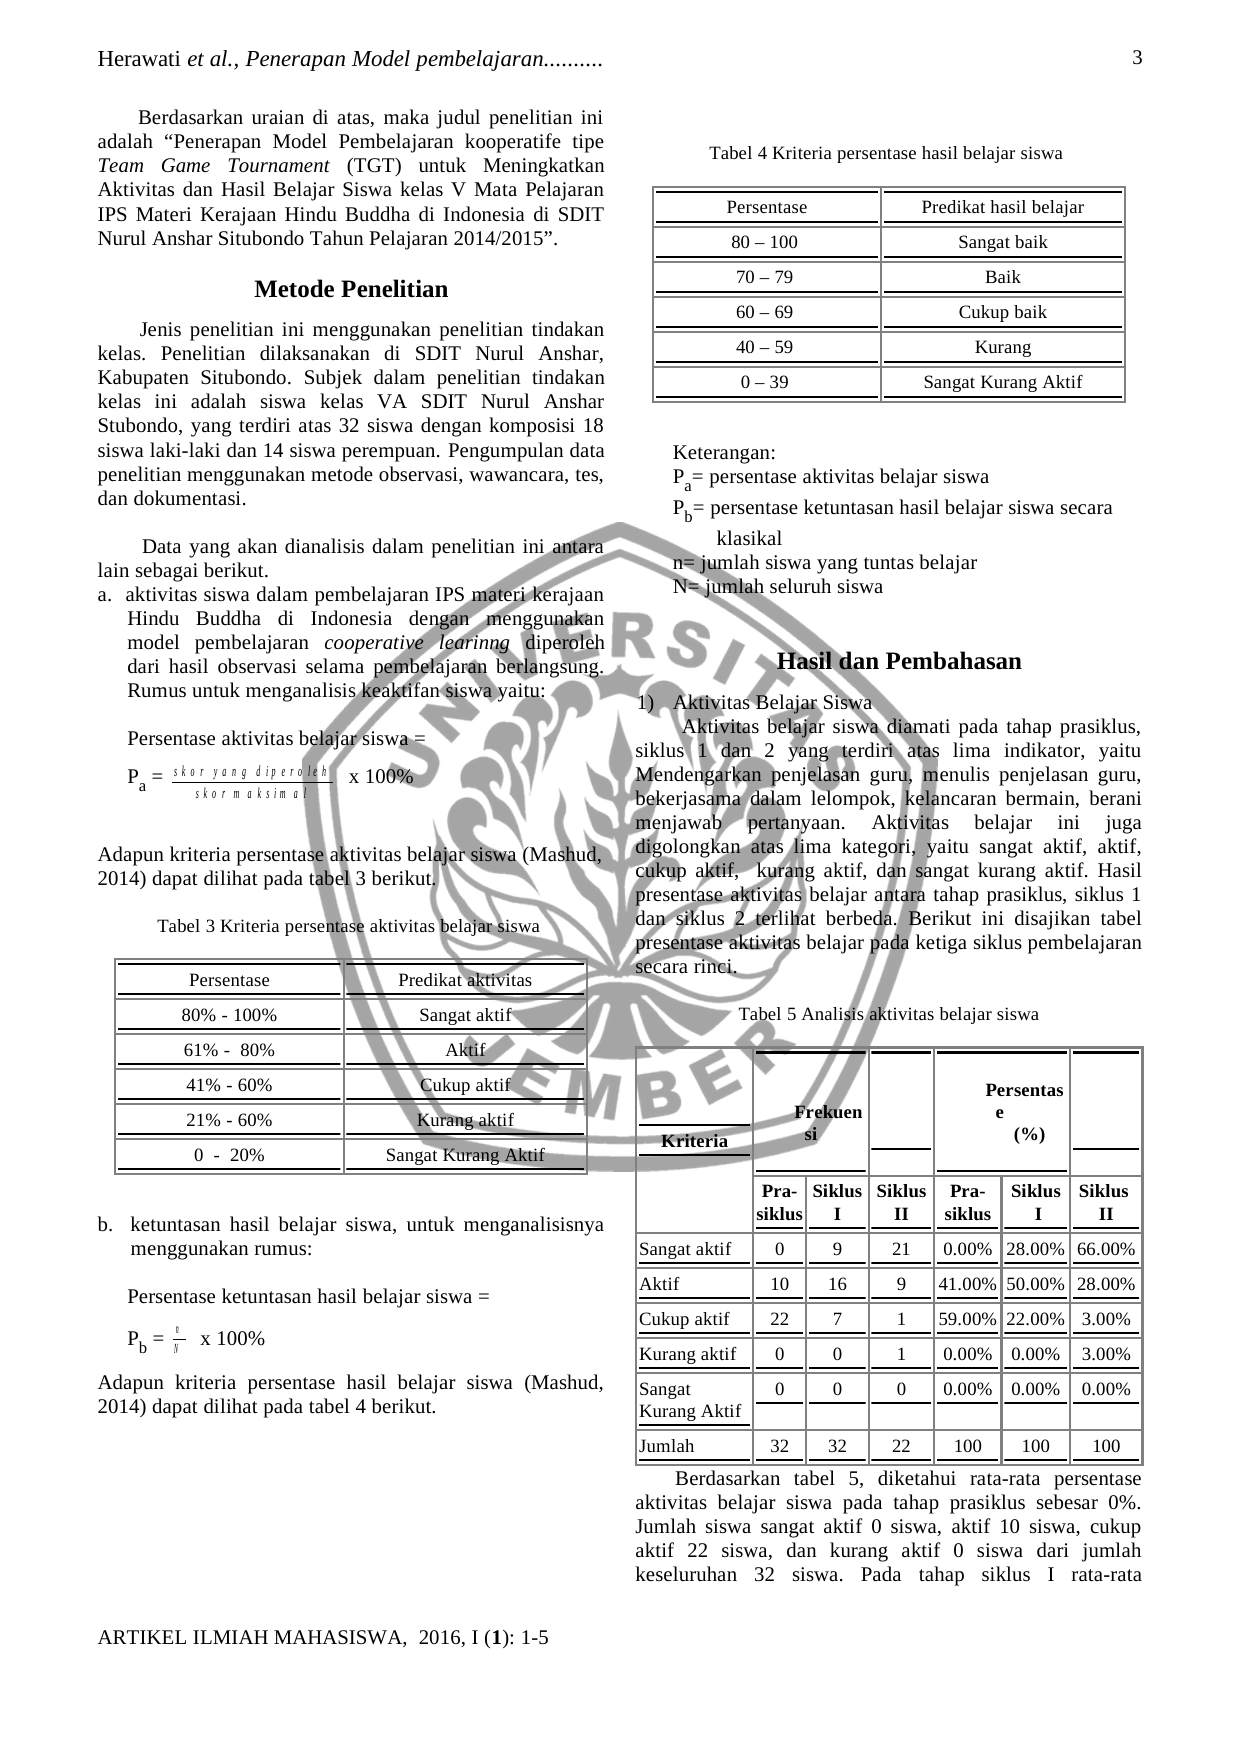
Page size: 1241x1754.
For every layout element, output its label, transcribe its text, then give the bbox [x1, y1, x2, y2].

text b. ketuntasan hasil belajar siswa, untuk menganalisisnya menggunakan rumus: [97, 1212, 605, 1260]
text Jenis penelitian ini menggunakan penelitian tindakan kelas. Penelitian dilaksanakan di SDIT Nurul Anshar, Kabupaten Situbondo. Subjek dalam penelitian tindakan kelas ini adalah siswa kelas VA SDIT Nurul Anshar Stubondo, yang terdiri atas 32 siswa dengan komposisi 18 siswa laki-laki dan 14 siswa perempuan. Pengumpulan data penelitian menggunakan metode observasi, wawancara, tes, dan dokumentasi. [97, 317, 605, 509]
picture [229, 447, 1011, 1247]
table_cell 22.00% [1003, 1304, 1069, 1337]
text klasikal [673, 526, 1143, 550]
table_cell 0 [754, 1374, 805, 1429]
table_cell Sangat Kurang Aktif [882, 368, 1124, 401]
table_cell Sangat Kurang Aktif [637, 1374, 752, 1429]
table_cell 0.00% [935, 1339, 1000, 1372]
table_cell Cukup baik [882, 298, 1124, 331]
table_cell 80 – 100 [654, 228, 880, 261]
table_cell 16 [807, 1269, 868, 1302]
table_cell 70 – 79 [654, 263, 880, 296]
table_header Predikat hasil belajar [882, 188, 1124, 226]
table_header Predikat aktivitas [345, 960, 586, 998]
table_cell 0.00% [1003, 1374, 1069, 1429]
table_cell 0.00% [1003, 1339, 1069, 1372]
table_cell 0.00% [935, 1374, 1000, 1429]
table_cell 1 [870, 1339, 933, 1372]
table_cell Cukup aktif [345, 1070, 586, 1103]
text Hasil dan Pembahasan [635, 646, 1143, 675]
text Metode Penelitian [97, 273, 605, 303]
table_cell 41% - 60% [116, 1070, 343, 1103]
table_cell 32 [754, 1431, 805, 1464]
table_cell 0.00% [935, 1234, 1000, 1267]
table_cell Kurang aktif [345, 1105, 586, 1138]
text Tabel 3 Kriteria persentase aktivitas belajar siswa [97, 914, 605, 936]
text Adapun kriteria persentase aktivitas belajar siswa (Mashud, 2014) dapat dilihat pada tabel 3 berikut. [97, 842, 605, 890]
text Persentase aktivitas belajar siswa = [127, 726, 605, 750]
text Pb= persentase ketuntasan hasil belajar siswa secara [673, 494, 1143, 526]
table_cell Baik [882, 263, 1124, 296]
table_cell 0 [870, 1374, 933, 1429]
table_cell 10 [754, 1269, 805, 1302]
table_cell Siklus I [807, 1177, 868, 1232]
text N= jumlah seluruh siswa [673, 574, 1143, 598]
table_cell 60 – 69 [654, 298, 880, 331]
table_cell 28.00% [1071, 1269, 1141, 1302]
table_cell 1 [870, 1304, 933, 1337]
table_cell 0 [754, 1234, 805, 1267]
table_cell 61% - 80% [116, 1035, 343, 1068]
text Pa = x 100% [127, 763, 605, 805]
text Persentase ketuntasan hasil belajar siswa = [127, 1284, 605, 1308]
text Tabel 4 Kriteria persentase hasil belajar siswa [635, 142, 1143, 164]
table_cell 9 [870, 1269, 933, 1302]
table_cell 66.00% [1071, 1234, 1141, 1267]
table_cell 80% - 100% [116, 1000, 343, 1033]
table_cell Aktif [345, 1035, 586, 1068]
table_cell Jumlah [637, 1431, 752, 1464]
table_cell Kurang [882, 333, 1124, 366]
list Berdasarkan tabel 5, diketahui rata-rata persentase aktivitas belajar siswa pada tahap prasiklus sebesar 0%. Jumlah siswa sangat aktif 0 siswa, aktif 10 siswa, cukup aktif 22 siswa, dan kurang aktif 0 siswa dari jumlah keseluruhan 32 siswa. Pada tahap siklus I rata-rata [635, 1466, 1143, 1586]
table_header Persentase (%) [935, 1049, 1069, 1175]
table_cell Siklus I [1003, 1177, 1069, 1232]
text Adapun kriteria persentase hasil belajar siswa (Mashud, 2014) dapat dilihat pada tabel 4 berikut. [97, 1369, 605, 1418]
table_cell 100 [1071, 1431, 1141, 1464]
table_header Frekuensi [754, 1049, 868, 1175]
text a. aktivitas siswa dalam pembelajaran IPS materi kerajaan Hindu Buddha di Indonesia dengan menggunakan model pembelajaran cooperative learinng diperoleh dari hasil observasi selama pembelajaran berlangsung. Rumus untuk menganalisis keaktifan siswa yaitu: [97, 582, 605, 702]
table_cell 7 [807, 1304, 868, 1337]
table_cell 100 [1003, 1431, 1069, 1464]
table_header Kriteria [637, 1049, 752, 1232]
table_cell 3.00% [1071, 1339, 1141, 1372]
list Aktivitas belajar siswa diamati pada tahap prasiklus, siklus 1 dan 2 yang terdiri atas lima indikator, yaitu Mendengarkan penjelasan guru, menulis penjelasan guru, bekerjasama dalam lelompok, kelancaran bermain, berani menjawab pertanyaan. Aktivitas belajar ini juga digolongkan atas lima kategori, yaitu sangat aktif, aktif, cukup aktif, kurang aktif, dan sangat kurang aktif. Hasil presentase aktivitas belajar antara tahap prasiklus, siklus 1 dan siklus 2 terlihat berbeda. Berikut ini disajikan tabel presentase aktivitas belajar pada ketiga siklus pembelajaran secara rinci. [635, 713, 1143, 978]
table_cell 0 [807, 1374, 868, 1429]
table_cell 0 – 39 [654, 368, 880, 401]
text Data yang akan dianalisis dalam penelitian ini antara lain sebagai berikut. [97, 534, 605, 582]
list Aktivitas Belajar Siswa [637, 689, 1143, 713]
table_cell 0 - 20% [116, 1140, 343, 1173]
table_cell 22 [870, 1431, 933, 1464]
table_cell 9 [807, 1234, 868, 1267]
table_cell Kurang aktif [637, 1339, 752, 1372]
text Berdasarkan uraian di atas, maka judul penelitian ini adalah “Penerapan Model Pembelajaran kooperatife tipe Team Game Tournament (TGT) untuk Meningkatkan Aktivitas dan Hasil Belajar Siswa kelas V Mata Pelajaran IPS Materi Kerajaan Hindu Buddha di Indonesia di SDIT Nurul Anshar Situbondo Tahun Pelajaran 2014/2015”. [97, 105, 605, 249]
table_cell 100 [935, 1431, 1000, 1464]
table_cell Sangat baik [882, 228, 1124, 261]
table_cell 41.00% [935, 1269, 1000, 1302]
table_header Persentase [654, 188, 880, 226]
table_cell 40 – 59 [654, 333, 880, 366]
text Tabel 5 Analisis aktivitas belajar siswa [635, 1002, 1143, 1024]
text Pa= persentase aktivitas belajar siswa [673, 463, 1143, 494]
text n= jumlah siswa yang tuntas belajar [673, 550, 1143, 574]
table_cell Siklus II [1071, 1177, 1141, 1232]
table_cell 21% - 60% [116, 1105, 343, 1138]
table_cell 50.00% [1003, 1269, 1069, 1302]
table_cell 21 [870, 1234, 933, 1267]
text Pb = x 100% [127, 1321, 605, 1357]
table_cell 0 [754, 1339, 805, 1372]
table_cell 22 [754, 1304, 805, 1337]
table_header [870, 1049, 933, 1175]
text Keterangan: [673, 439, 1143, 463]
table_cell Sangat aktif [637, 1234, 752, 1267]
table_cell Pra- siklus [935, 1177, 1000, 1232]
table_header Persentase [116, 960, 343, 998]
table_cell 59.00% [935, 1304, 1000, 1337]
table_cell Sangat aktif [345, 1000, 586, 1033]
table_cell Aktif [637, 1269, 752, 1302]
table_cell 28.00% [1003, 1234, 1069, 1267]
table_cell Pra-siklus [754, 1177, 805, 1232]
table_cell Siklus II [870, 1177, 933, 1232]
table_cell Cukup aktif [637, 1304, 752, 1337]
table_cell 3.00% [1071, 1304, 1141, 1337]
table_cell 32 [807, 1431, 868, 1464]
table_cell Sangat Kurang Aktif [345, 1140, 586, 1173]
table_header [1071, 1049, 1141, 1175]
table_cell 0.00% [1071, 1374, 1141, 1429]
table_cell 0 [807, 1339, 868, 1372]
